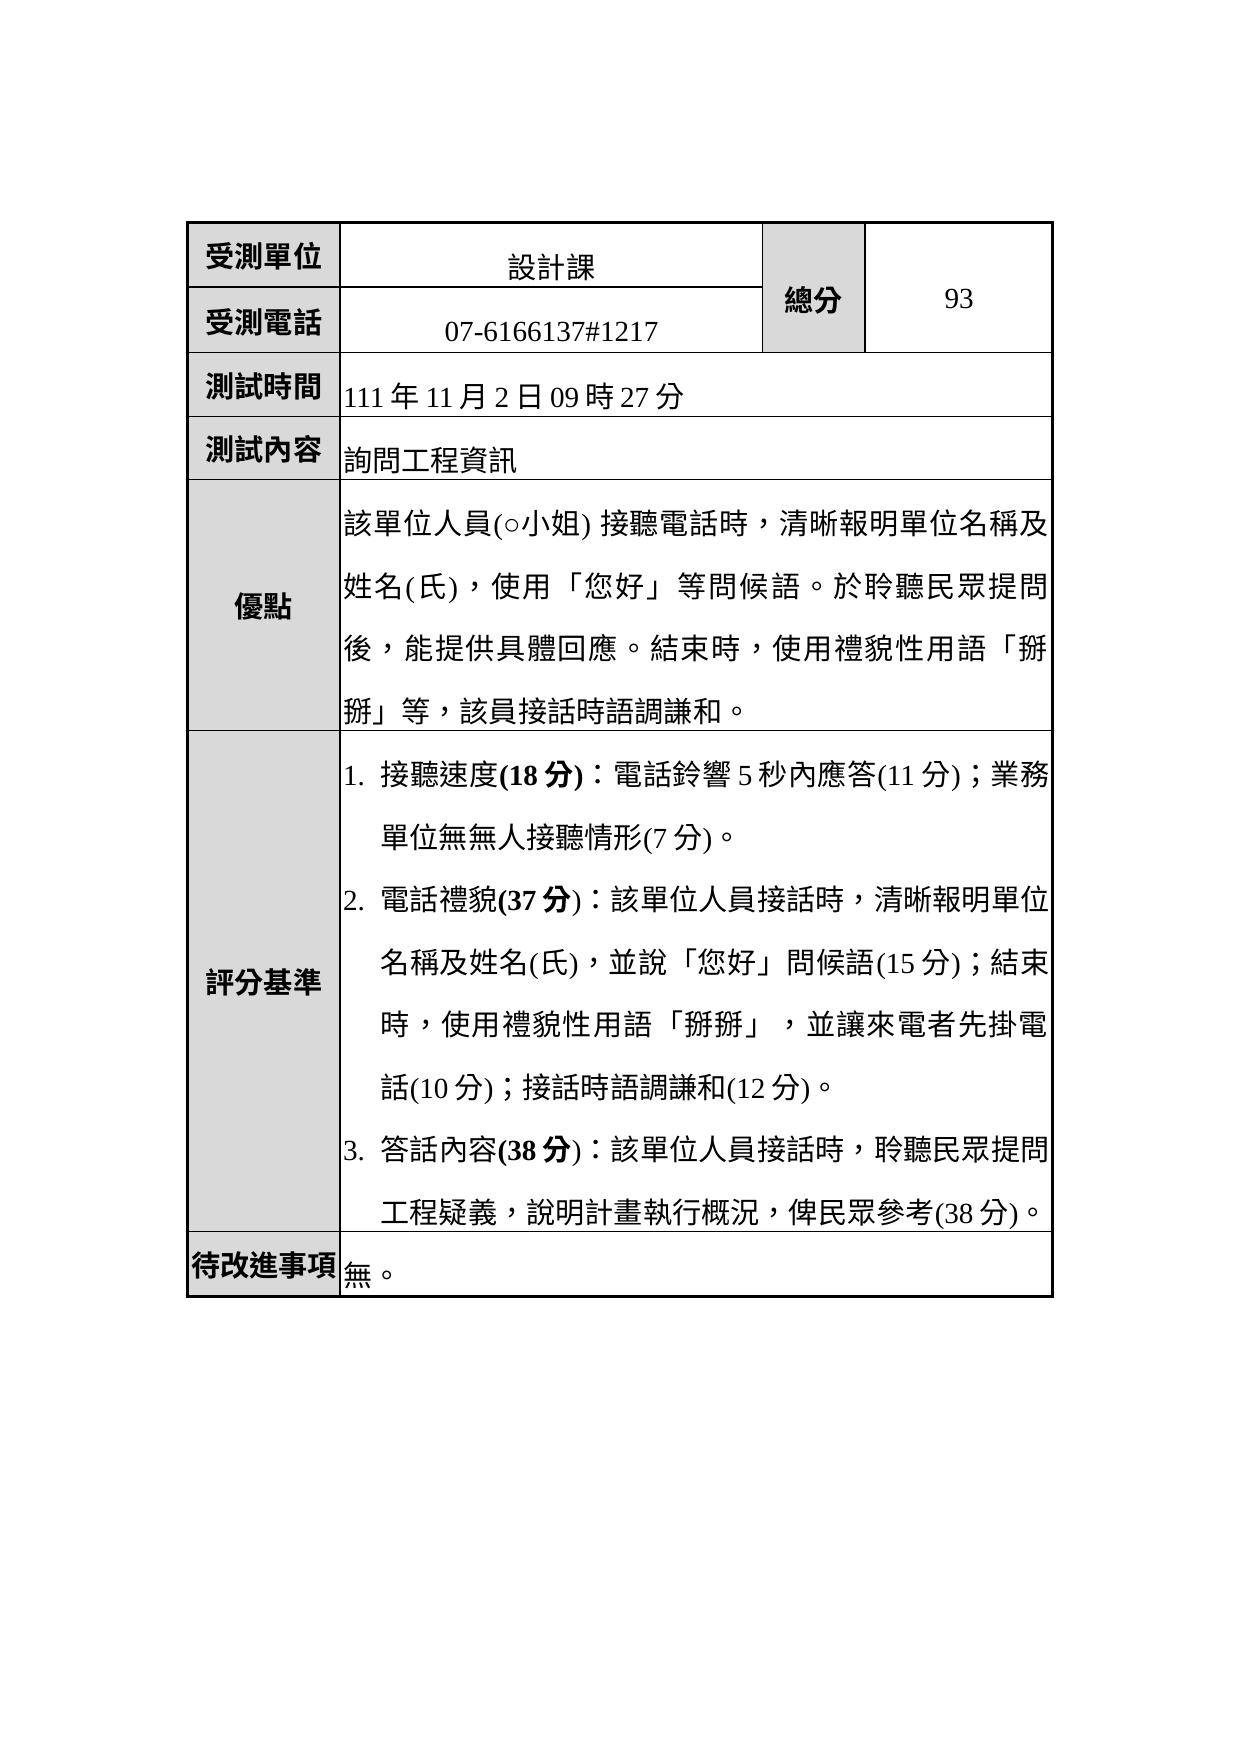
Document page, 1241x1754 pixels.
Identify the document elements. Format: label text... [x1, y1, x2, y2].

table_cell 無。 [341, 1232, 1051, 1295]
table_cell 待改進事項 [189, 1232, 339, 1295]
table_header 設計課 [341, 224, 762, 286]
table_cell 受測電話 [189, 288, 339, 352]
table_header 總分 [763, 224, 864, 352]
table_cell 評分基準 [189, 731, 339, 1231]
table_header 93 [866, 224, 1051, 352]
table_header 受測單位 [189, 224, 339, 286]
table_cell 測試時間 [189, 353, 339, 416]
table_cell 該單位人員(○小姐) 接聽電話時，清晰報明單位名稱及姓名(氏)，使用「您好」等問候語。於聆聽民眾提問後，能提供具體回應。結束時，使用禮貌性用語「掰掰」等，該員接話時語調謙和。 [341, 480, 1051, 730]
table_cell 優點 [189, 480, 339, 730]
table_cell 測試內容 [189, 417, 339, 479]
table_cell 07-6166137#1217 [341, 288, 762, 352]
table_cell 111年11月2日09時27分 [341, 353, 1051, 416]
table_cell 詢問工程資訊 [341, 417, 1051, 479]
table_cell 接聽速度(18分)：電話鈴響5秒內應答(11分)；業務單位無無人接聽情形(7分)。 電話禮貌(37分)：該單位人員接話時，清晰報明單位名稱及姓名(氏)，並說「您好」問候語(15分)；結束時，使用禮貌性用語「掰掰」，並讓來電者先掛電話(10分)；接話時語調謙和(12分)。 答話內容(38分)：該單位人員接話時，聆聽民眾提問工程疑義，說明計畫執行概況，俾民眾參考(38分)。 [341, 731, 1051, 1231]
